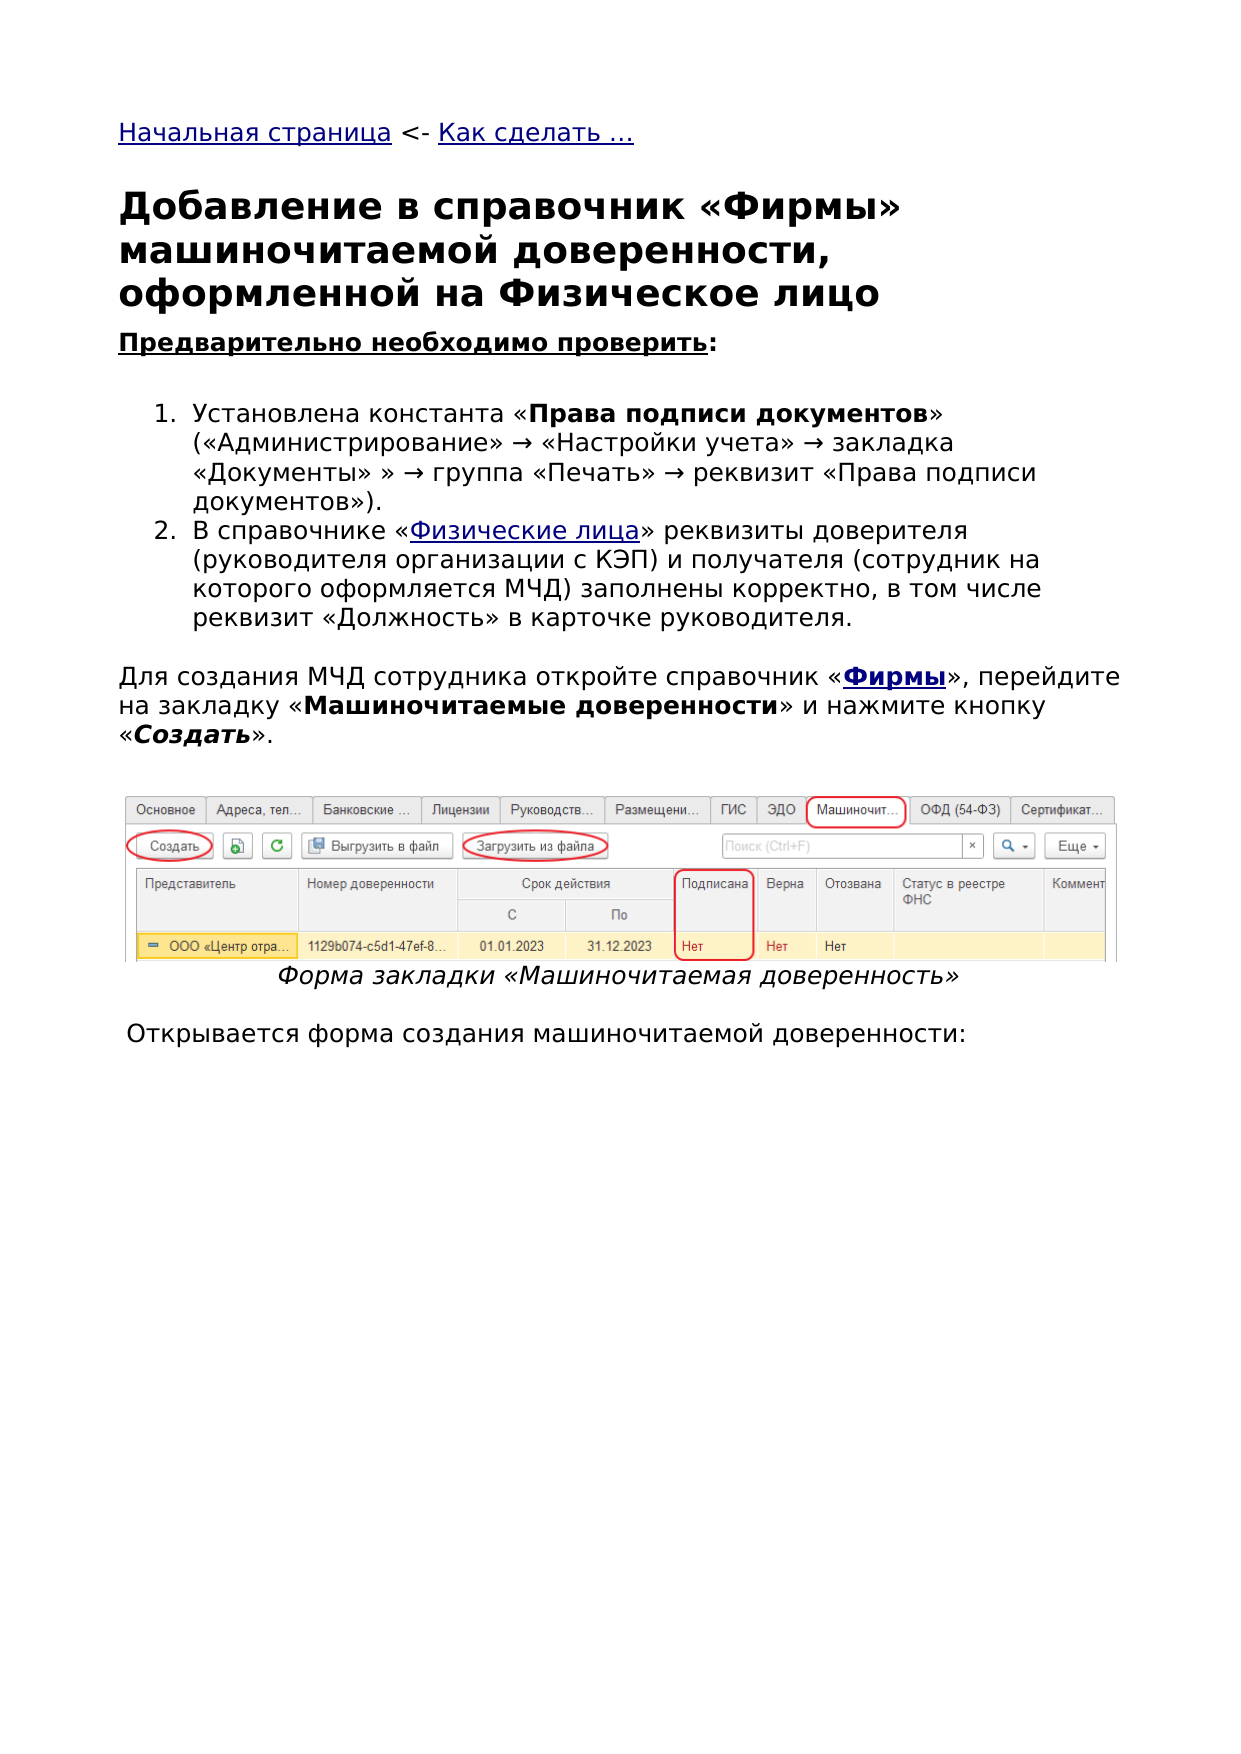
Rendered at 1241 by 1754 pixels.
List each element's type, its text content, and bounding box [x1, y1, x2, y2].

subtitle Добавление в справочник «Фирмы» машиночитаемой доверенности, оформленной на Физическое лицо [118, 185, 1122, 316]
picture [118, 791, 1123, 962]
list В справочнике «Физические лица» реквизиты доверителя (руководителя организации с КЭП) и получателя (сотрудник на которого оформляется МЧД) заполнены корректно, в том числе реквизит «Должность» в карточке руководителя. [177, 516, 1122, 633]
text Для создания МЧД сотрудника откройте справочник «Фирмы», перейдите на закладку «Машиночитаемые доверенности» и нажмите кнопку «Создать». [118, 662, 1122, 791]
text Предварительно необходимо проверить: [118, 328, 1122, 357]
text Форма закладки «Машиночитаемая доверенность» [118, 962, 1122, 991]
text Начальная страница <- Как сделать … [118, 118, 1122, 147]
text Открывается форма создания машиночитаемой доверенности: [118, 991, 1122, 1078]
list Установлена константа «Права подписи документов» («Администрирование» → «Настройки учета» → закладка «Документы» » → группа «Печать» → реквизит «Права подписи документов»). [177, 399, 1122, 516]
